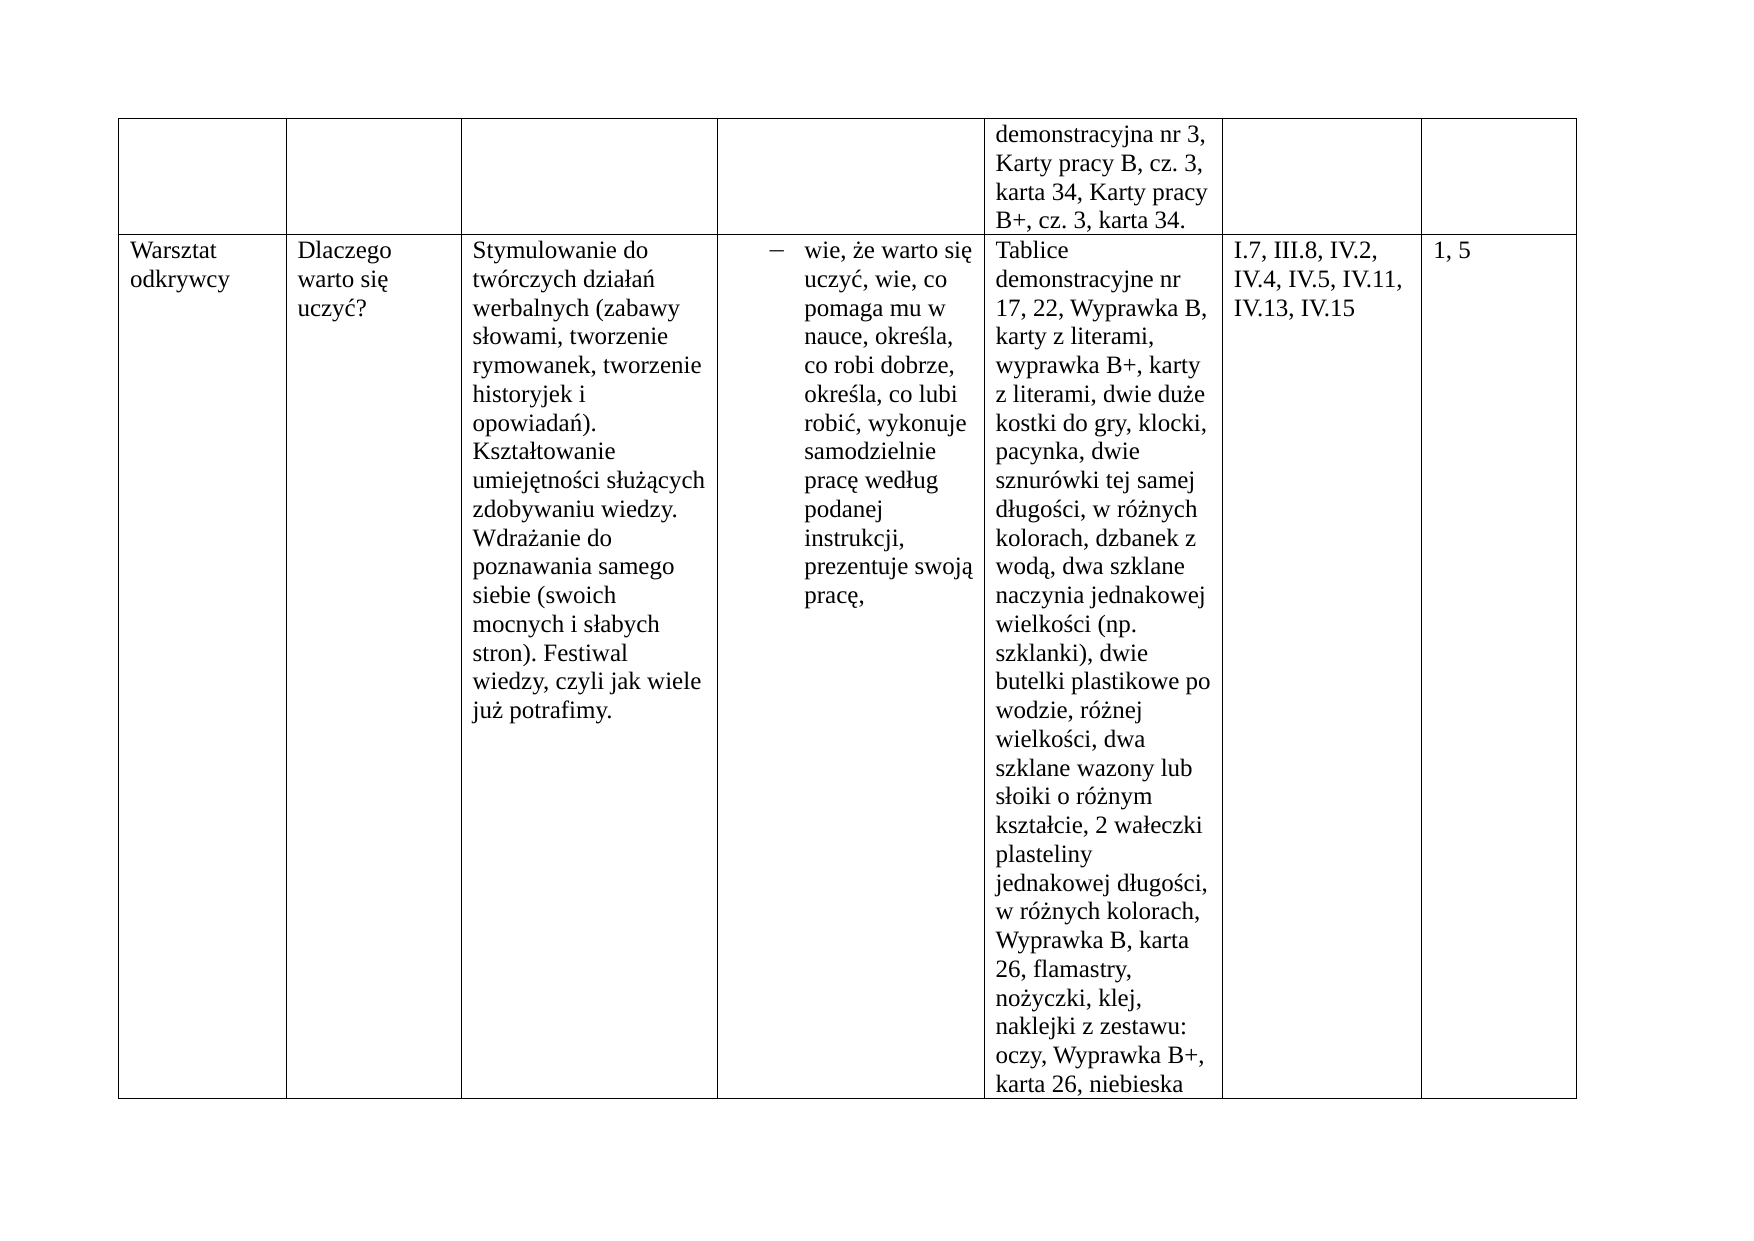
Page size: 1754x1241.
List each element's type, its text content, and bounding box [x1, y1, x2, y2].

table_cell Stymulowanie do twórczych działań werbalnych (zabawy słowami, tworzenie rymowanek, tworzenie historyjek i opowiadań). Kształtowanie umiejętności służących zdobywaniu wiedzy. Wdrażanie do poznawania samego siebie (swoich mocnych i słabych stron). Festiwal wiedzy, czyli jak wiele już potrafimy. [462, 235, 717, 1098]
table_cell Tablice demonstracyjne nr 17, 22, Wyprawka B, karty z literami, wyprawka B+, karty z literami, dwie duże kostki do gry, klocki, pacynka, dwie sznurówki tej samej długości, w różnych kolorach, dzbanek z wodą, dwa szklane naczynia jednakowej wielkości (np. szklanki), dwie butelki plastikowe po wodzie, różnej wielkości, dwa szklane wazony lub słoiki o różnym kształcie, 2 wałeczki plasteliny jednakowej długości, w różnych kolorach, Wyprawka B, karta 26, flamastry, nożyczki, klej, naklejki z zestawu: oczy, Wyprawka B+, karta 26, niebieska [985, 235, 1222, 1098]
table_cell Warsztat odkrywcy [119, 235, 286, 1098]
table_cell I.7, III.8, IV.2, IV.4, IV.5, IV.11, IV.13, IV.15 [1223, 235, 1421, 1098]
table_cell [1422, 119, 1576, 234]
table_cell [462, 119, 717, 234]
table_cell demonstracyjna nr 3, Karty pracy B, cz. 3, karta 34, Karty pracy B+, cz. 3, karta 34. [985, 119, 1222, 234]
table_cell Dlaczego warto się uczyć? [287, 235, 461, 1098]
table_cell wie, że warto się uczyć, wie, co pomaga mu w nauce, określa, co robi dobrze, określa, co lubi robić, wykonuje samodzielnie pracę według podanej instrukcji, prezentuje swoją pracę, [718, 235, 984, 1098]
table_cell [718, 119, 984, 234]
table_cell 1, 5 [1422, 235, 1576, 1098]
table_cell [1223, 119, 1421, 234]
